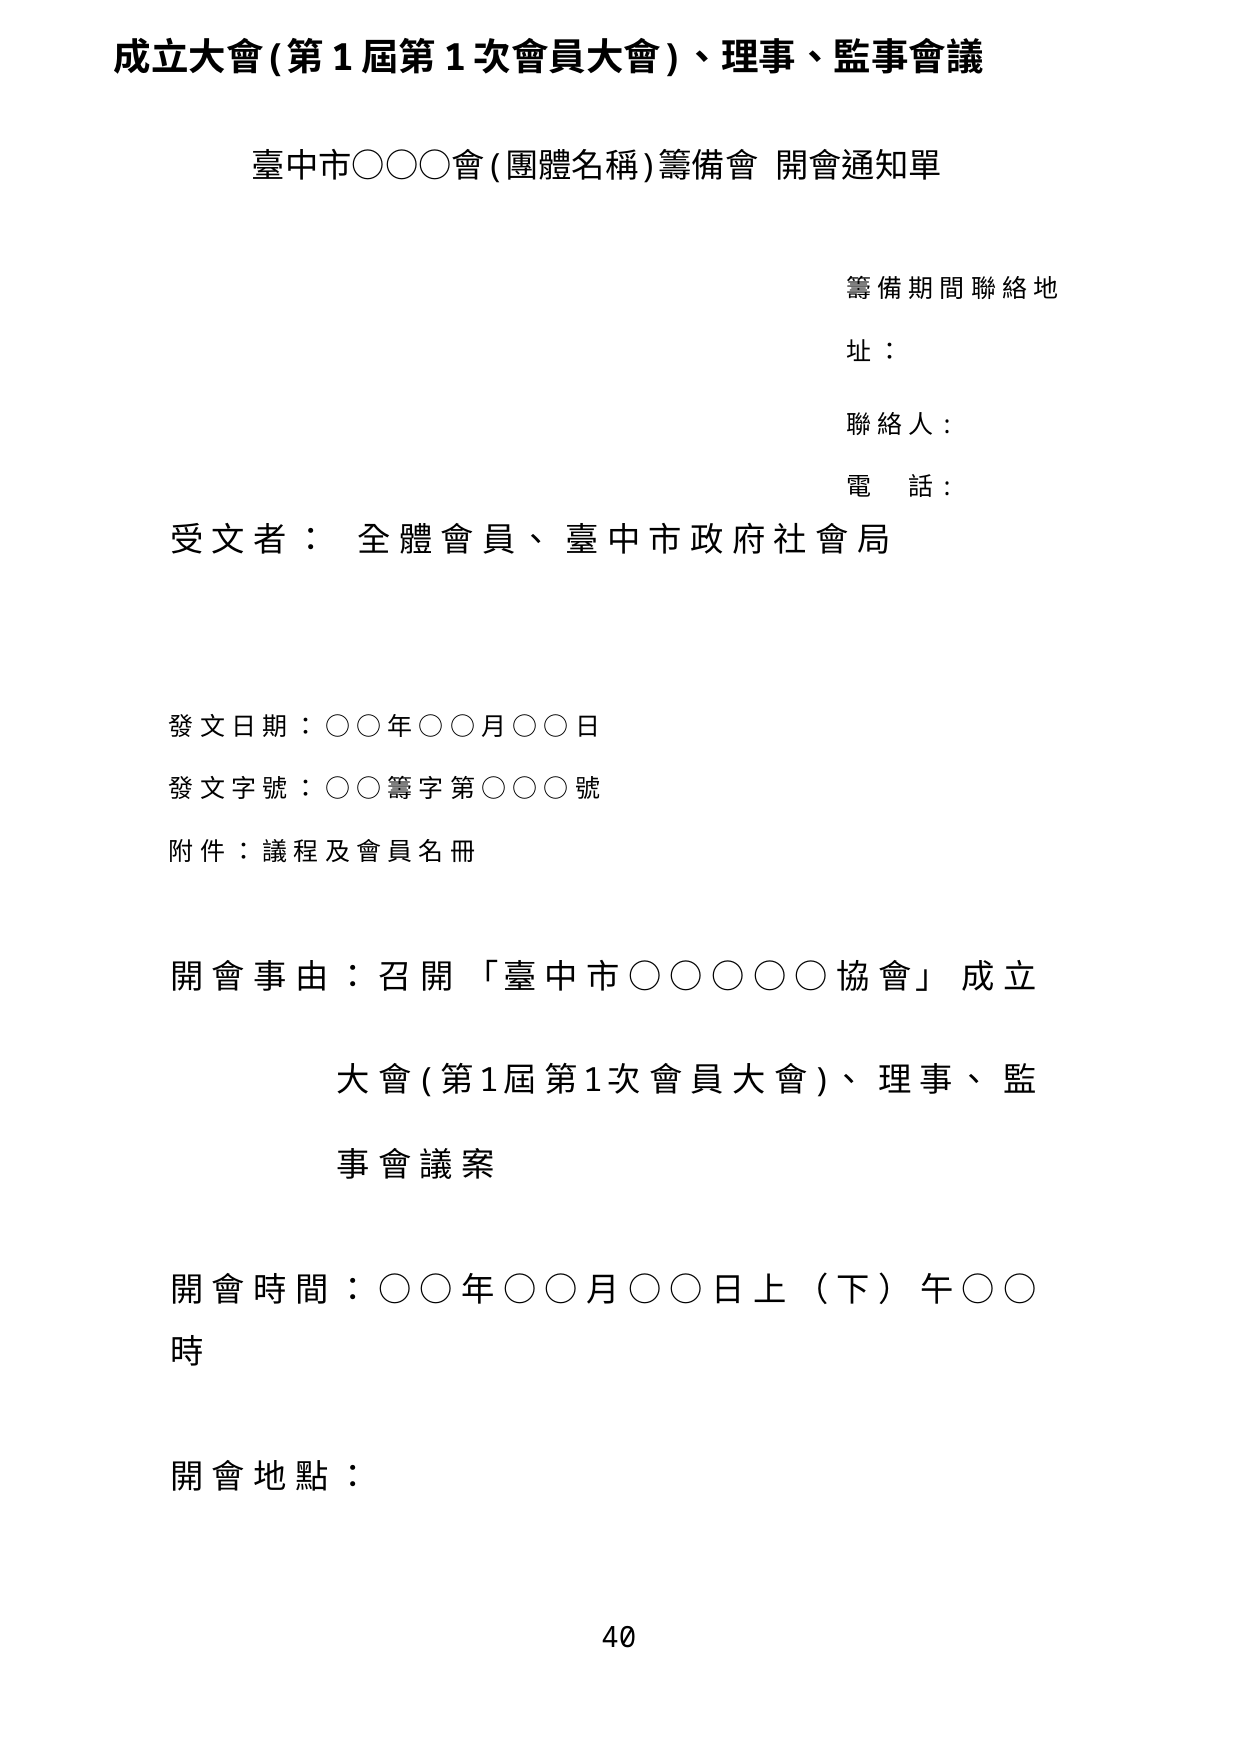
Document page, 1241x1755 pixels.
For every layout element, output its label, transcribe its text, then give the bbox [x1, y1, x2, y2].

text 開會時間：○○年○○月○○日上（下）午○○時 [158, 1245, 1079, 1370]
text 附件：議程及會員名冊 [158, 808, 1079, 870]
text 籌備期間聯絡地址： [837, 245, 1079, 370]
text 電 話: [837, 433, 1079, 495]
text 受文者： 全體會員、臺中市政府社會局 [158, 495, 1079, 558]
text 成立大會(第1屆第1次會員大會)、理事、監事會議 [113, 27, 1124, 81]
text 臺中市○○○會(團體名稱)籌備會 開會通知單 [113, 139, 1079, 187]
text 發文日期：○○年○○月○○日 [158, 683, 1079, 745]
text 發文字號：○○籌字第○○○號 [158, 745, 1079, 808]
text 開會事由：召開「臺中市○○○○○協會」成立大會(第1屆第1次會員大會)、理事、監事會議案 [158, 933, 1079, 1183]
text 聯絡人: [837, 370, 1079, 433]
text 開會地點： [158, 1433, 1079, 1495]
